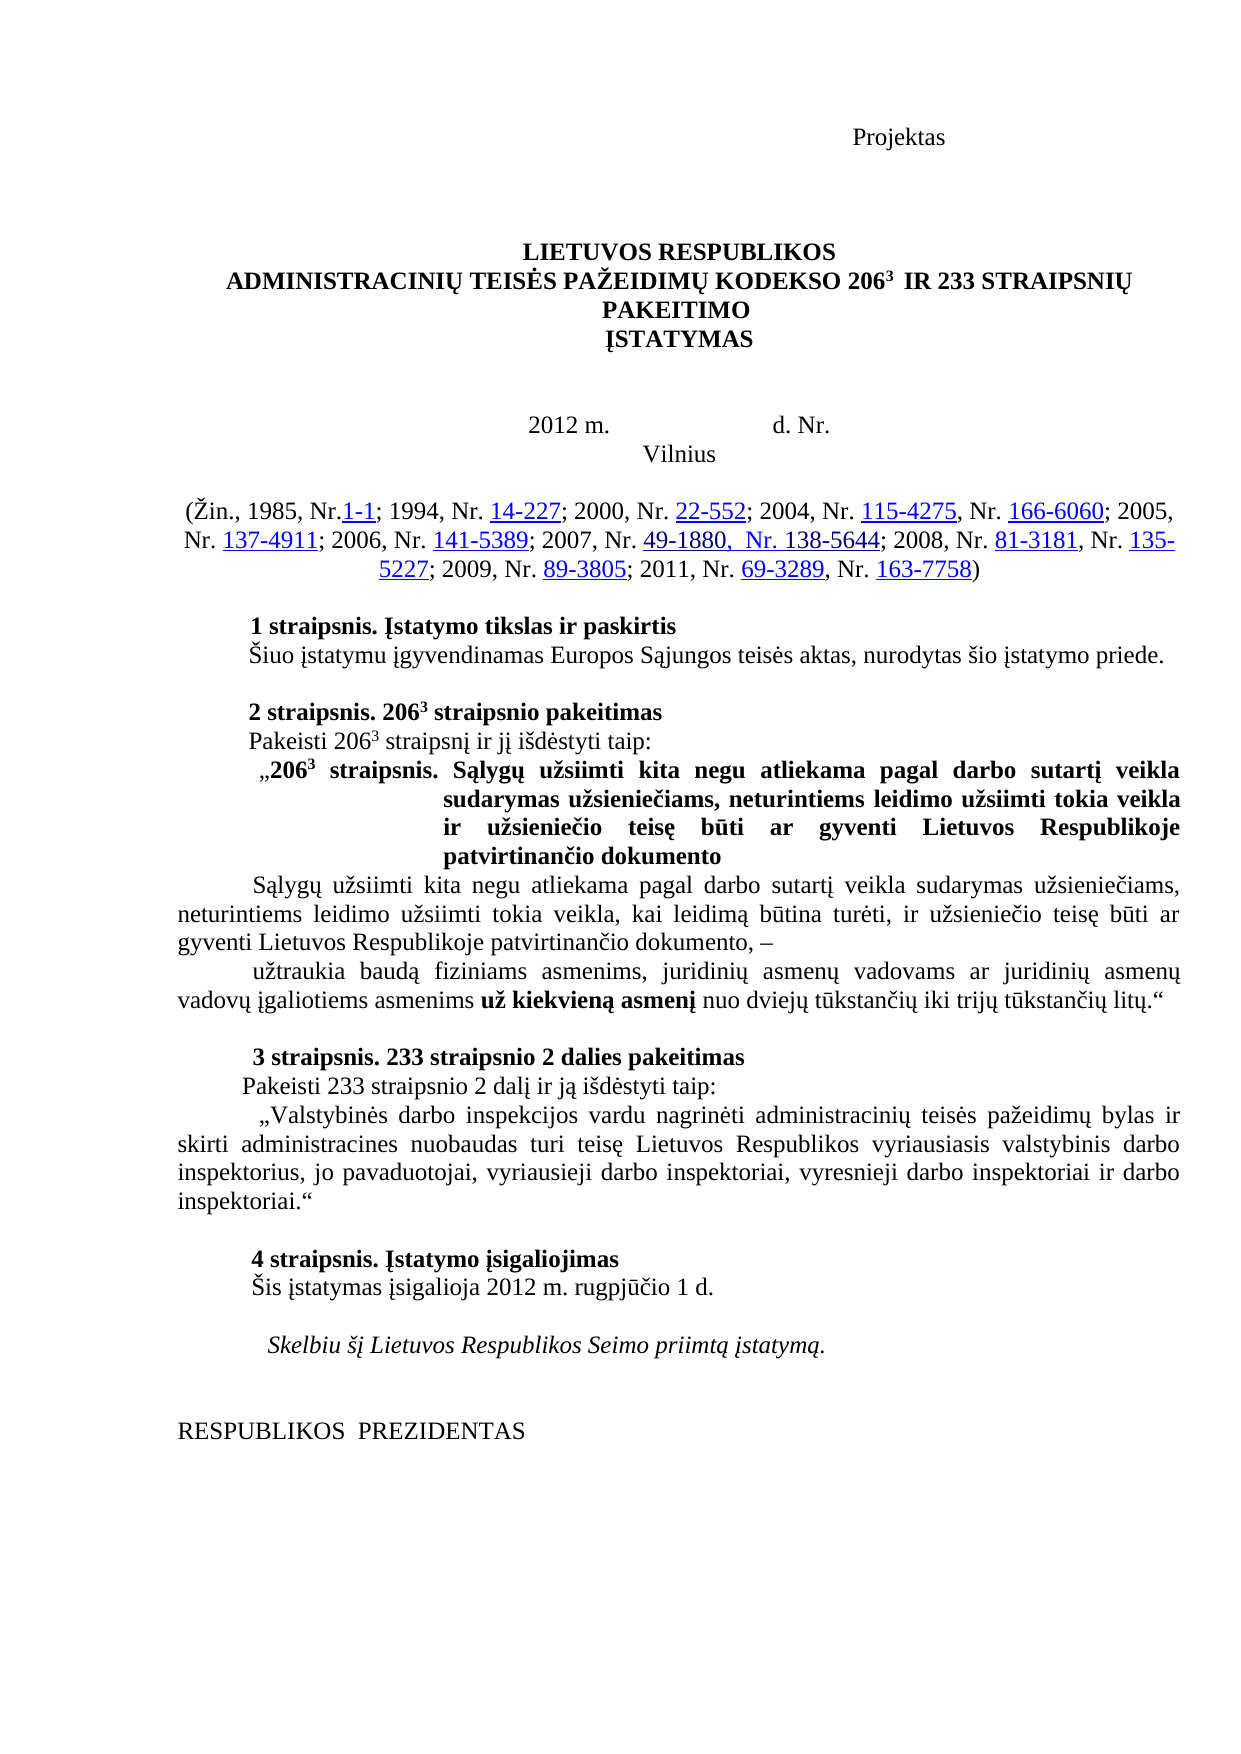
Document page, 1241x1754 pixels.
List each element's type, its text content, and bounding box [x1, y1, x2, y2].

text Sąlygų užsiimti kita negu atliekama pagal darbo sutartį veikla sudarymas užsieniečiams, neturintiems leidimo užsiimti tokia veikla, kai leidimą būtina turėti, ir užsieniečio teisę būti ar gyventi Lietuvos Respublikoje patvirtinančio dokumento, – [177, 870, 1181, 956]
text LIETUVOS RESPUBLIKOS [177, 237, 1181, 266]
text 2012 m. d. Nr. [177, 410, 1181, 439]
text „Valstybinės darbo inspekcijos vardu nagrinėti administracinių teisės pažeidimų bylas ir skirti administracines nuobaudas turi teisę Lietuvos Respublikos vyriausiasis valstybinis darbo inspektorius, jo pavaduotojai, vyriausieji darbo inspektoriai, vyresnieji darbo inspektoriai ir darbo inspektoriai.“ [177, 1100, 1181, 1215]
text ADMINISTRACINIŲ TEISĖS PAŽEIDIMŲ KODEKSO 2063 IR 233 STRAIPSNIŲ PAKEITIMO [177, 266, 1181, 324]
text ĮSTATYMAS [177, 324, 1181, 352]
text Vilnius [177, 439, 1181, 467]
text Pakeisti 2063 straipsnį ir jį išdėstyti taip: [177, 726, 1181, 755]
text Projektas [177, 122, 1181, 151]
text Šis įstatymas įsigalioja 2012 m. rugpjūčio 1 d. [177, 1272, 1181, 1301]
text 3 straipsnis. 233 straipsnio 2 dalies pakeitimas [252, 1042, 1181, 1071]
text užtraukia baudą fiziniams asmenims, juridinių asmenų vadovams ar juridinių asmenų vadovų įgaliotiems asmenims už kiekvieną asmenį nuo dviejų tūkstančių iki trijų tūkstančių litų.“ [177, 956, 1181, 1014]
text 2 straipsnis. 2063 straipsnio pakeitimas [177, 697, 1181, 726]
text RESPUBLIKOS PREZIDENTAS [177, 1416, 1181, 1445]
text Šiuo įstatymu įgyvendinamas Europos Sąjungos teisės aktas, nurodytas šio įstatymo priede. [177, 640, 1181, 669]
text 4 straipsnis. Įstatymo įsigaliojimas [177, 1244, 1181, 1272]
text 1 straipsnis. Įstatymo tikslas ir paskirtis [177, 611, 1181, 640]
text „2063 straipsnis. Sąlygų užsiimti kita negu atliekama pagal darbo sutartį veikla sudarymas užsieniečiams, neturintiems leidimo užsiimti tokia veikla ir užsieniečio teisę būti ar gyventi Lietuvos Respublikoje patvirtinančio dokumento [259, 755, 1181, 870]
text (Žin., 1985, Nr.1-1; 1994, Nr. 14-227; 2000, Nr. 22-552; 2004, Nr. 115-4275, Nr. 166-6060; 2005, Nr. 137-4911; 2006, Nr. 141-5389; 2007, Nr. 49-1880, Nr. 138-5644; 2008, Nr. 81-3181, Nr. 135-5227; 2009, Nr. 89-3805; 2011, Nr. 69-3289, Nr. 163-7758) [177, 496, 1181, 582]
text Skelbiu šį Lietuvos Respublikos Seimo priimtą įstatymą. [177, 1330, 1181, 1359]
text Pakeisti 233 straipsnio 2 dalį ir ją išdėstyti taip: [177, 1071, 1181, 1100]
